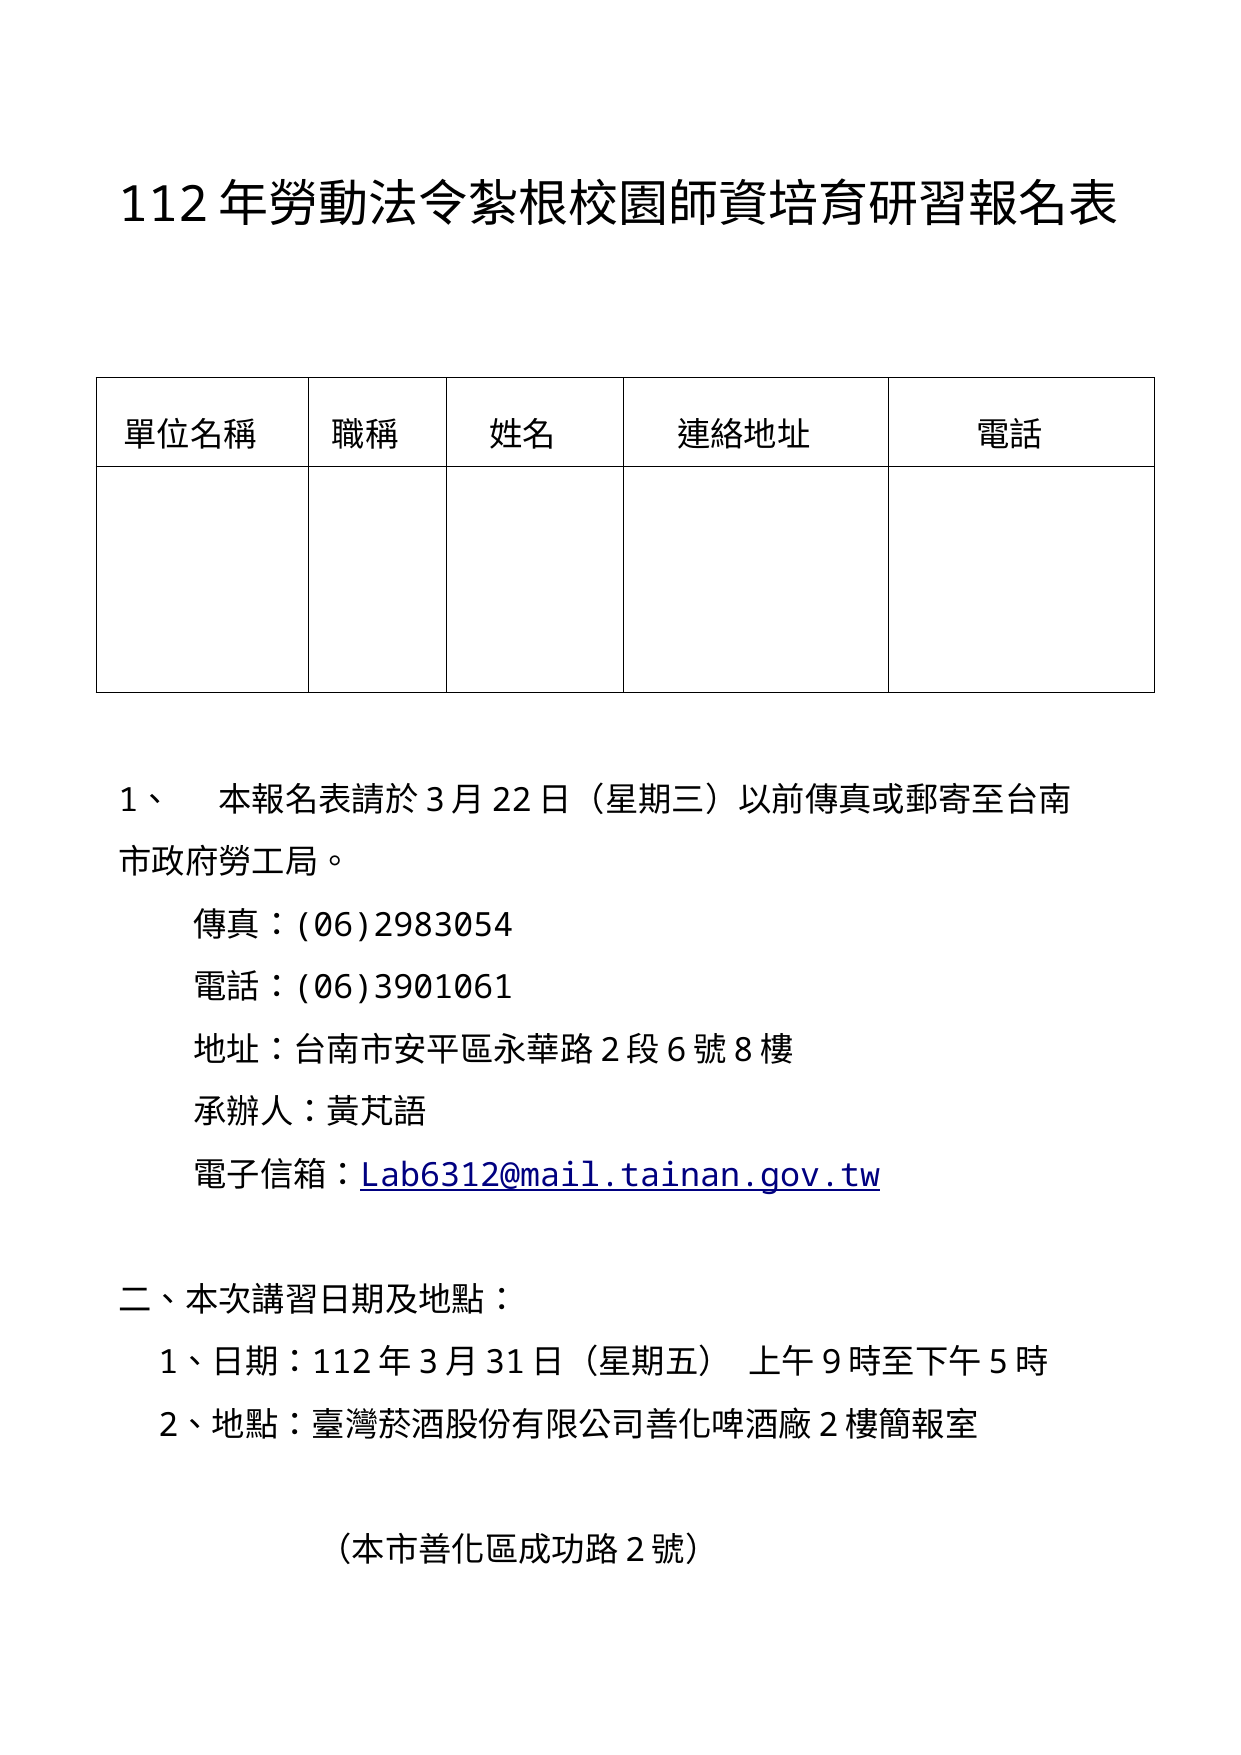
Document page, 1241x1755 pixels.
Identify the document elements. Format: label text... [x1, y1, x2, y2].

table_header 連絡地址 [624, 378, 888, 466]
text 承辦人：黃芃語 [193, 1068, 1097, 1130]
table_header 姓名 [447, 378, 623, 466]
list 本報名表請於3月22日（星期三）以前傳真或郵寄至台南市政府勞工局。 [118, 755, 1097, 880]
table_header 單位名稱 [97, 378, 308, 466]
table_header 電話 [889, 378, 1154, 466]
table_cell [889, 467, 1154, 692]
text 112年勞動法令紮根校園師資培育研習報名表 [118, 127, 1122, 252]
table_cell [447, 467, 623, 692]
table_cell [97, 467, 308, 692]
text 地址：台南市安平區永華路2段6號8樓 [193, 1005, 1097, 1068]
text 二、本次講習日期及地點： 1、日期：112年3月31日（星期五） 上午9時至下午5時 2、地點：臺灣菸酒股份有限公司善化啤酒廠2樓簡報室 （本市善化區成功路2號） [118, 1255, 1122, 1568]
text 電子信箱：Lab6312@mail.tainan.gov.tw [193, 1130, 1097, 1193]
table_cell [309, 467, 446, 692]
table_cell [624, 467, 888, 692]
text 電話：(06)3901061 [193, 943, 1097, 1005]
table_header 職稱 [309, 378, 446, 466]
text 傳真：(06)2983054 [193, 880, 1097, 943]
